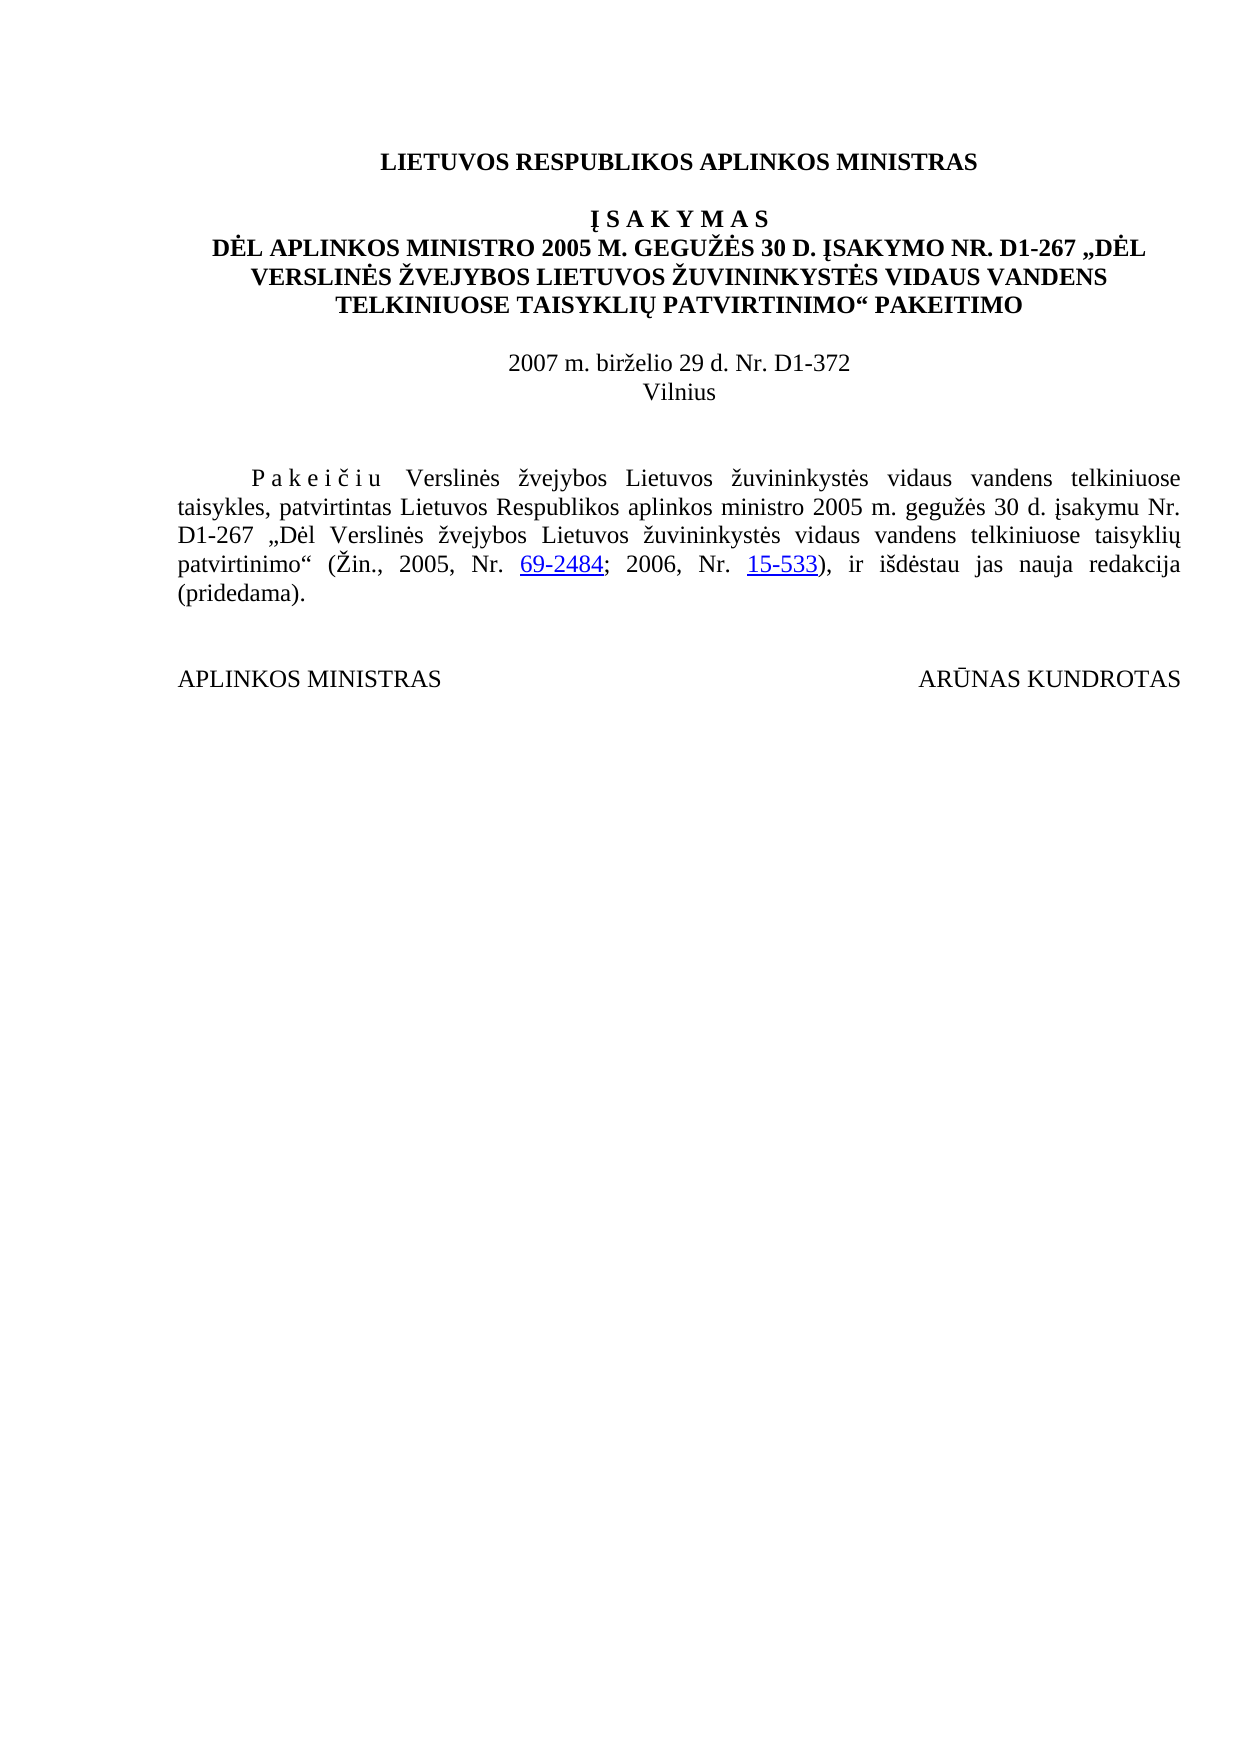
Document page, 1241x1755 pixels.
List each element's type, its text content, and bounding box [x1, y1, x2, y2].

text 2007 m. birželio 29 d. Nr. D1-372 [177, 348, 1181, 377]
text Pakeičiu Verslinės žvejybos Lietuvos žuvininkystės vidaus vandens telkiniuose taisykles, patvirtintas Lietuvos Respublikos aplinkos ministro 2005 m. gegužės 30 d. įsakymu Nr. D1-267 „Dėl Verslinės žvejybos Lietuvos žuvininkystės vidaus vandens telkiniuose taisyklių patvirtinimo“ (Žin., 2005, Nr. 69-2484; 2006, Nr. 15-533), ir išdėstau jas nauja redakcija (pridedama). [177, 463, 1181, 607]
text Į S A K Y M A S [177, 204, 1181, 233]
text APLINKOS MINISTRAS ARŪNAS KUNDROTAS [177, 664, 1181, 693]
text LIETUVOS RESPUBLIKOS APLINKOS MINISTRAS [177, 147, 1181, 176]
text Vilnius [177, 377, 1181, 406]
text DĖL APLINKOS MINISTRO 2005 M. GEGUŽĖS 30 D. ĮSAKYMO NR. D1-267 „DĖL VERSLINĖS ŽVEJYBOS LIETUVOS ŽUVININKYSTĖS VIDAUS VANDENS TELKINIUOSE TAISYKLIŲ PATVIRTINIMO“ PAKEITIMO [177, 233, 1181, 319]
